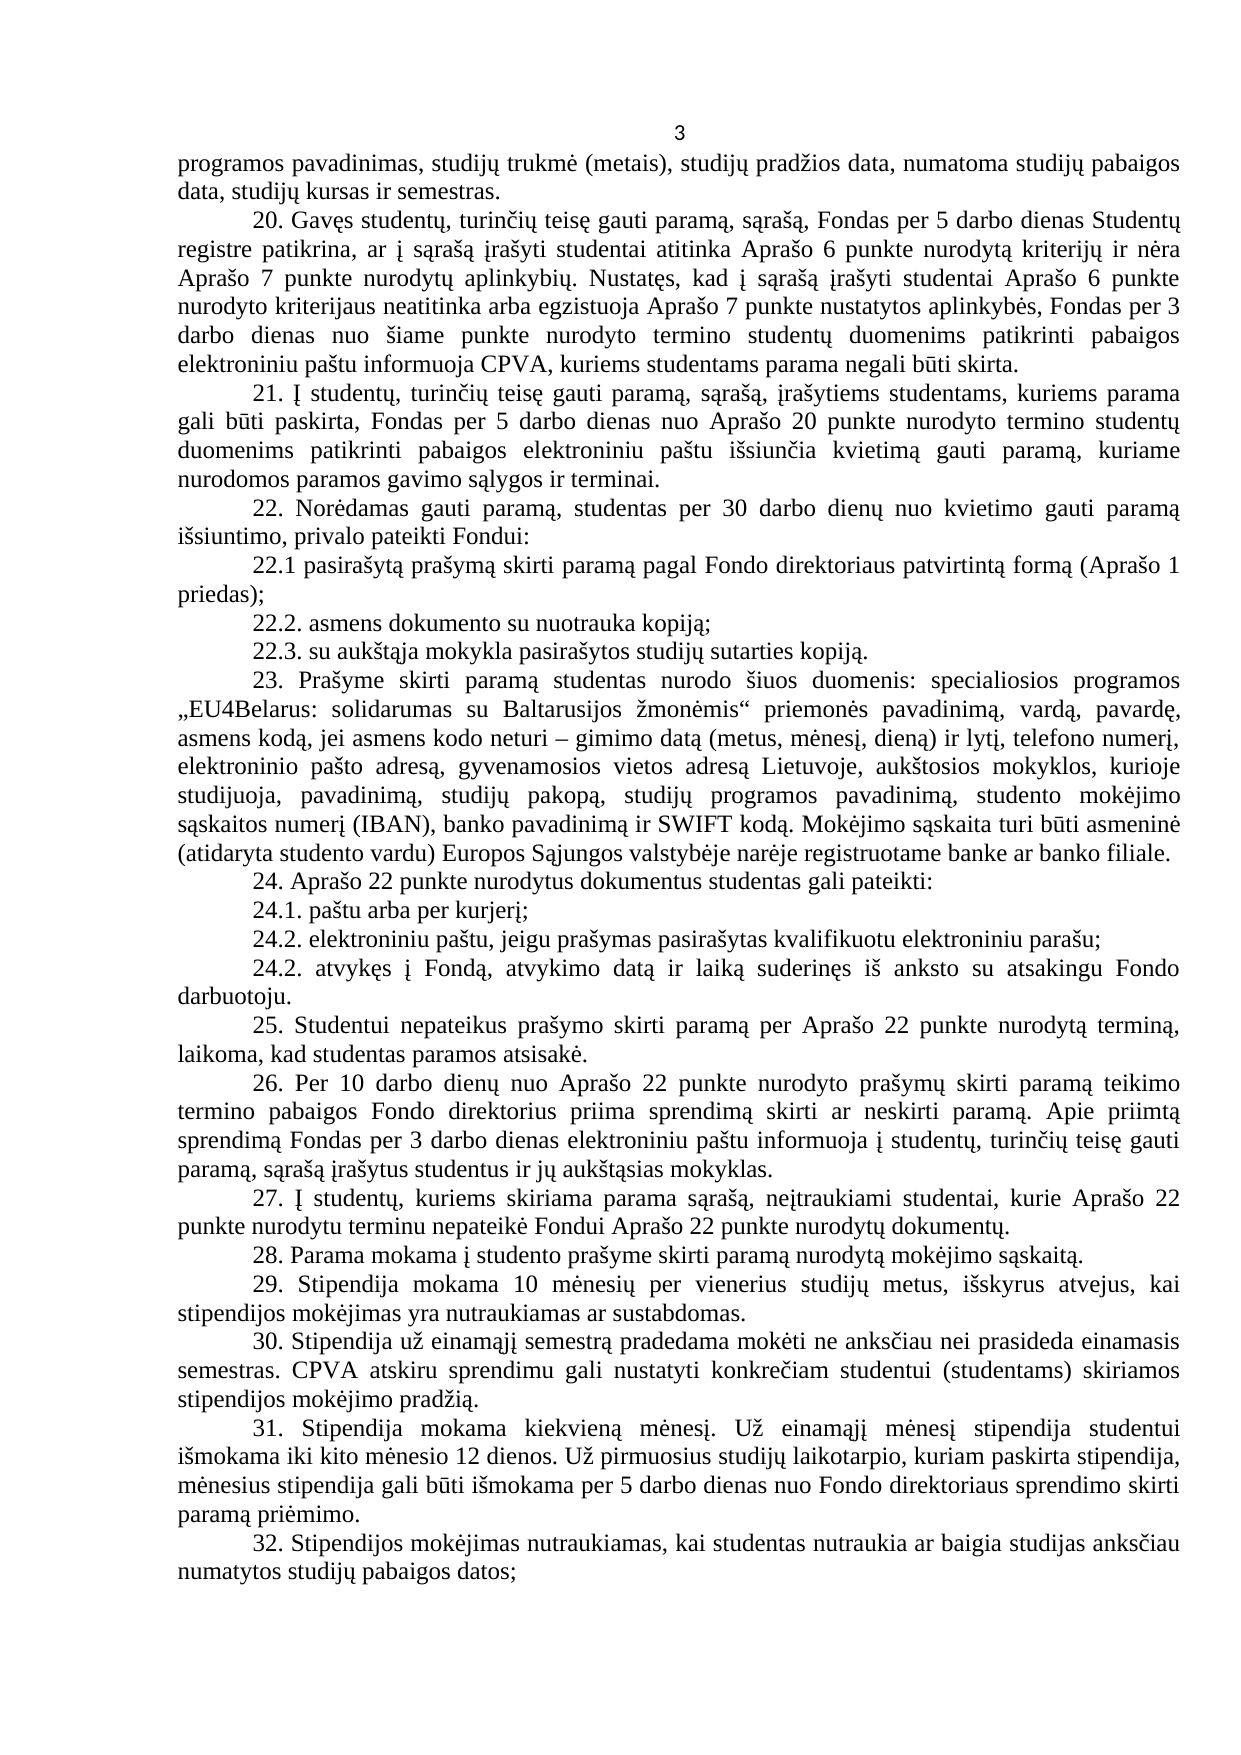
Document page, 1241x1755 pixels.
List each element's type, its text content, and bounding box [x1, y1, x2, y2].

text 24.1. paštu arba per kurjerį; [177, 895, 1181, 924]
text 25. Studentui nepateikus prašymo skirti paramą per Aprašo 22 punkte nurodytą terminą, laikoma, kad studentas paramos atsisakė. [177, 1010, 1181, 1068]
text 23. Prašyme skirti paramą studentas nurodo šiuos duomenis: specialiosios programos „EU4Belarus: solidarumas su Baltarusijos žmonėmis“ priemonės pavadinimą, vardą, pavardę, asmens kodą, jei asmens kodo neturi – gimimo datą (metus, mėnesį, dieną) ir lytį, telefono numerį, elektroninio pašto adresą, gyvenamosios vietos adresą Lietuvoje, aukštosios mokyklos, kurioje studijuoja, pavadinimą, studijų pakopą, studijų programos pavadinimą, studento mokėjimo sąskaitos numerį (IBAN), banko pavadinimą ir SWIFT kodą. Mokėjimo sąskaita turi būti asmeninė (atidaryta studento vardu) Europos Sąjungos valstybėje narėje registruotame banke ar banko filiale. [177, 665, 1181, 866]
text programos pavadinimas, studijų trukmė (metais), studijų pradžios data, numatoma studijų pabaigos data, studijų kursas ir semestras. [177, 148, 1181, 205]
text 20. Gavęs studentų, turinčių teisę gauti paramą, sąrašą, Fondas per 5 darbo dienas Studentų registre patikrina, ar į sąrašą įrašyti studentai atitinka Aprašo 6 punkte nurodytą kriterijų ir nėra Aprašo 7 punkte nurodytų aplinkybių. Nustatęs, kad į sąrašą įrašyti studentai Aprašo 6 punkte nurodyto kriterijaus neatitinka arba egzistuoja Aprašo 7 punkte nustatytos aplinkybės, Fondas per 3 darbo dienas nuo šiame punkte nurodyto termino studentų duomenims patikrinti pabaigos elektroniniu paštu informuoja CPVA, kuriems studentams parama negali būti skirta. [177, 205, 1181, 378]
text 26. Per 10 darbo dienų nuo Aprašo 22 punkte nurodyto prašymų skirti paramą teikimo termino pabaigos Fondo direktorius priima sprendimą skirti ar neskirti paramą. Apie priimtą sprendimą Fondas per 3 darbo dienas elektroniniu paštu informuoja į studentų, turinčių teisę gauti paramą, sąrašą įrašytus studentus ir jų aukštąsias mokyklas. [177, 1068, 1181, 1183]
text 27. Į studentų, kuriems skiriama parama sąrašą, neįtraukiami studentai, kurie Aprašo 22 punkte nurodytu terminu nepateikė Fondui Aprašo 22 punkte nurodytų dokumentų. [177, 1183, 1181, 1240]
text 31. Stipendija mokama kiekvieną mėnesį. Už einamąjį mėnesį stipendija studentui išmokama iki kito mėnesio 12 dienos. Už pirmuosius studijų laikotarpio, kuriam paskirta stipendija, mėnesius stipendija gali būti išmokama per 5 darbo dienas nuo Fondo direktoriaus sprendimo skirti paramą priėmimo. [177, 1413, 1181, 1528]
text 30. Stipendija už einamąjį semestrą pradedama mokėti ne anksčiau nei prasideda einamasis semestras. CPVA atskiru sprendimu gali nustatyti konkrečiam studentui (studentams) skiriamos stipendijos mokėjimo pradžią. [177, 1326, 1181, 1413]
text 22.2. asmens dokumento su nuotrauka kopiją; [177, 608, 1181, 636]
text 22.3. su aukštąja mokykla pasirašytos studijų sutarties kopiją. [177, 636, 1181, 665]
text 24. Aprašo 22 punkte nurodytus dokumentus studentas gali pateikti: [177, 866, 1181, 895]
text 32. Stipendijos mokėjimas nutraukiamas, kai studentas nutraukia ar baigia studijas anksčiau numatytos studijų pabaigos datos; [177, 1528, 1181, 1585]
text 28. Parama mokama į studento prašyme skirti paramą nurodytą mokėjimo sąskaitą. [177, 1240, 1181, 1269]
text 22.1 pasirašytą prašymą skirti paramą pagal Fondo direktoriaus patvirtintą formą (Aprašo 1 priedas); [177, 550, 1181, 608]
text 29. Stipendija mokama 10 mėnesių per vienerius studijų metus, išskyrus atvejus, kai stipendijos mokėjimas yra nutraukiamas ar sustabdomas. [177, 1269, 1181, 1326]
text 24.2. elektroniniu paštu, jeigu prašymas pasirašytas kvalifikuotu elektroniniu parašu; [177, 924, 1181, 953]
text 22. Norėdamas gauti paramą, studentas per 30 darbo dienų nuo kvietimo gauti paramą išsiuntimo, privalo pateikti Fondui: [177, 493, 1181, 550]
text 24.2. atvykęs į Fondą, atvykimo datą ir laiką suderinęs iš anksto su atsakingu Fondo darbuotoju. [177, 953, 1181, 1010]
text 21. Į studentų, turinčių teisę gauti paramą, sąrašą, įrašytiems studentams, kuriems parama gali būti paskirta, Fondas per 5 darbo dienas nuo Aprašo 20 punkte nurodyto termino studentų duomenims patikrinti pabaigos elektroniniu paštu išsiunčia kvietimą gauti paramą, kuriame nurodomos paramos gavimo sąlygos ir terminai. [177, 378, 1181, 493]
